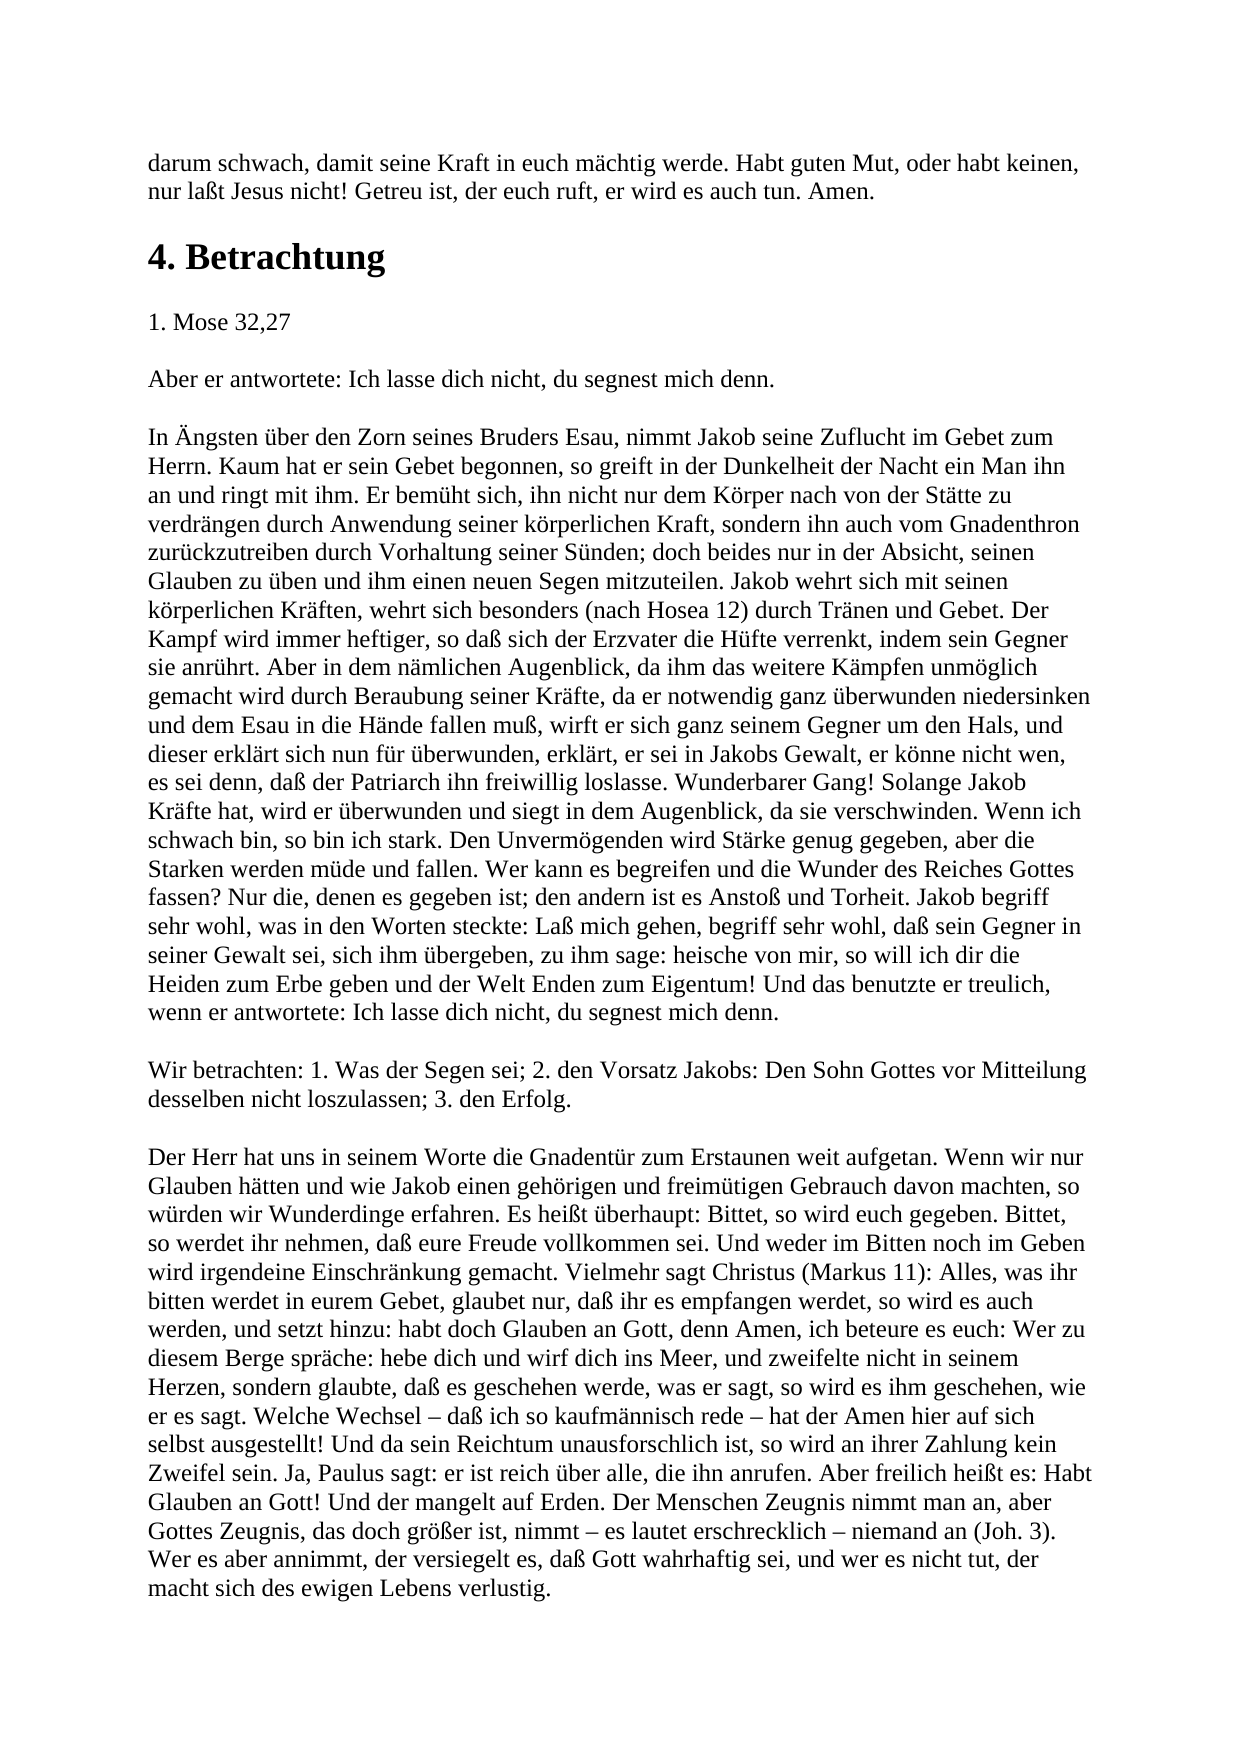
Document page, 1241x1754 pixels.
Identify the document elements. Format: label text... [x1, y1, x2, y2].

text Wir betrachten: 1. Was der Segen sei; 2. den Vorsatz Jakobs: Den Sohn Gottes vor Mitteilung desselben nicht loszulassen; 3. den Erfolg. [148, 1055, 1093, 1113]
subtitle 4. Betrachtung [148, 234, 1093, 277]
text Aber er antwortete: Ich lasse dich nicht, du segnest mich denn. [148, 364, 1093, 393]
text Der Herr hat uns in seinem Worte die Gnadentür zum Erstaunen weit aufgetan. Wenn wir nur Glauben hätten und wie Jakob einen gehörigen und freimütigen Gebrauch davon machten, so würden wir Wunderdinge erfahren. Es heißt überhaupt: Bittet, so wird euch gegeben. Bittet, so werdet ihr nehmen, daß eure Freude vollkommen sei. Und weder im Bitten noch im Geben wird irgendeine Einschränkung gemacht. Vielmehr sagt Christus (Markus 11): Alles, was ihr bitten werdet in eurem Gebet, glaubet nur, daß ihr es empfangen werdet, so wird es auch werden, und setzt hinzu: habt doch Glauben an Gott, denn Amen, ich beteure es euch: Wer zu diesem Berge spräche: hebe dich und wirf dich ins Meer, und zweifelte nicht in seinem Herzen, sondern glaubte, daß es geschehen werde, was er sagt, so wird es ihm geschehen, wie er es sagt. Welche Wechsel – daß ich so kaufmännisch rede – hat der Amen hier auf sich selbst ausgestellt! Und da sein Reichtum unausforschlich ist, so wird an ihrer Zahlung kein Zweifel sein. Ja, Paulus sagt: er ist reich über alle, die ihn anrufen. Aber freilich heißt es: Habt Glauben an Gott! Und der mangelt auf Erden. Der Menschen Zeugnis nimmt man an, aber Gottes Zeugnis, das doch größer ist, nimmt – es lautet erschrecklich – niemand an (Joh. 3). Wer es aber annimmt, der versiegelt es, daß Gott wahrhaftig sei, und wer es nicht tut, der macht sich des ewigen Lebens verlustig. [148, 1142, 1093, 1602]
text 1. Mose 32,27 [148, 307, 1093, 335]
text darum schwach, damit seine Kraft in euch mächtig werde. Habt guten Mut, oder habt keinen, nur laßt Jesus nicht! Getreu ist, der euch ruft, er wird es auch tun. Amen. [148, 148, 1093, 205]
text In Ängsten über den Zorn seines Bruders Esau, nimmt Jakob seine Zuflucht im Gebet zum Herrn. Kaum hat er sein Gebet begonnen, so greift in der Dunkelheit der Nacht ein Man ihn an und ringt mit ihm. Er bemüht sich, ihn nicht nur dem Körper nach von der Stätte zu verdrängen durch Anwendung seiner körperlichen Kraft, sondern ihn auch vom Gnadenthron zurückzutreiben durch Vorhaltung seiner Sünden; doch beides nur in der Absicht, seinen Glauben zu üben und ihm einen neuen Segen mitzuteilen. Jakob wehrt sich mit seinen körperlichen Kräften, wehrt sich besonders (nach Hosea 12) durch Tränen und Gebet. Der Kampf wird immer heftiger, so daß sich der Erzvater die Hüfte verrenkt, indem sein Gegner sie anrührt. Aber in dem nämlichen Augenblick, da ihm das weitere Kämpfen unmöglich gemacht wird durch Beraubung seiner Kräfte, da er notwendig ganz überwunden niedersinken und dem Esau in die Hände fallen muß, wirft er sich ganz seinem Gegner um den Hals, und dieser erklärt sich nun für überwunden, erklärt, er sei in Jakobs Gewalt, er könne nicht wen, es sei denn, daß der Patriarch ihn freiwillig loslasse. Wunderbarer Gang! Solange Jakob Kräfte hat, wird er überwunden und siegt in dem Augenblick, da sie verschwinden. Wenn ich schwach bin, so bin ich stark. Den Unvermögenden wird Stärke genug gegeben, aber die Starken werden müde und fallen. Wer kann es begreifen und die Wunder des Reiches Gottes fassen? Nur die, denen es gegeben ist; den andern ist es Anstoß und Torheit. Jakob begriff sehr wohl, was in den Worten steckte: Laß mich gehen, begriff sehr wohl, daß sein Gegner in seiner Gewalt sei, sich ihm übergeben, zu ihm sage: heische von mir, so will ich dir die Heiden zum Erbe geben und der Welt Enden zum Eigentum! Und das benutzte er treulich, wenn er antwortete: Ich lasse dich nicht, du segnest mich denn. [148, 422, 1093, 1026]
